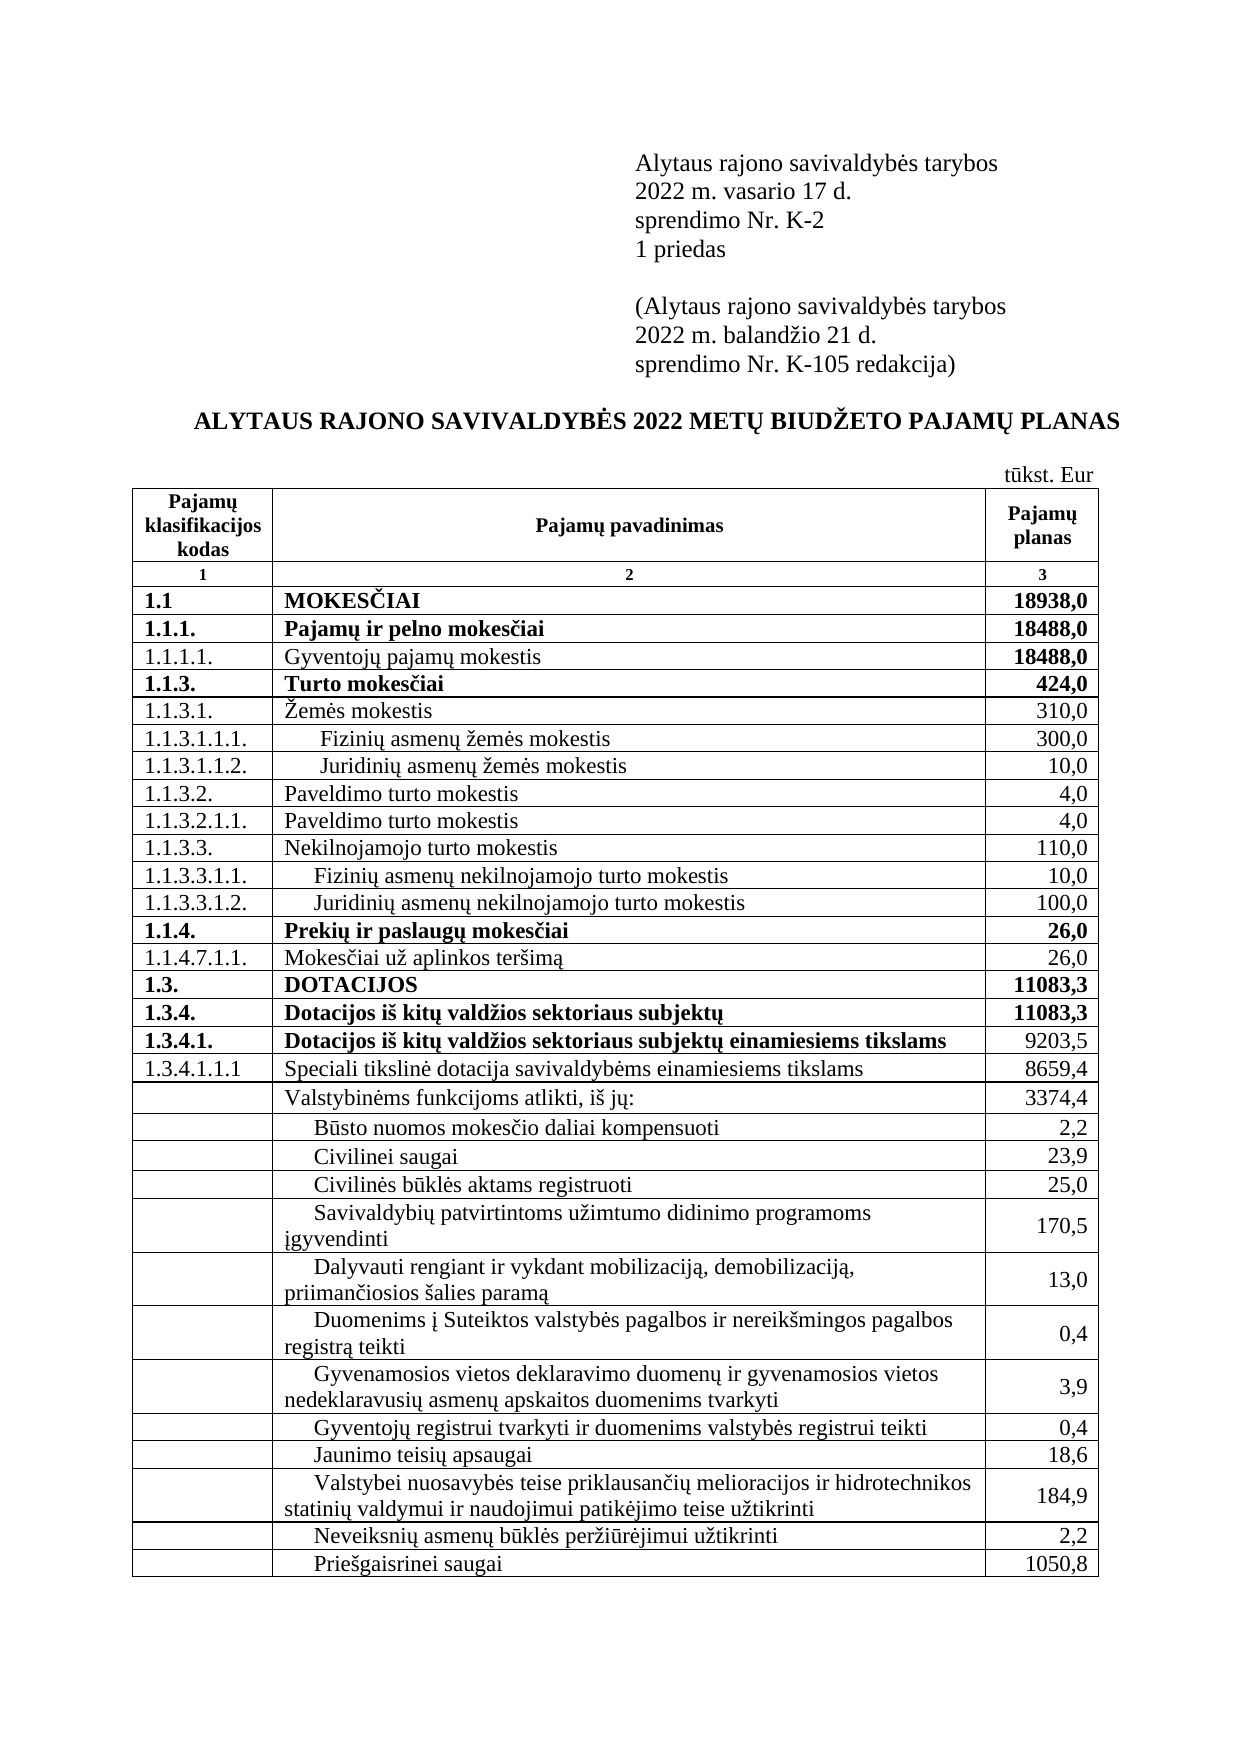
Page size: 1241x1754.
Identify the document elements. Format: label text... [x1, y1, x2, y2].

table_cell [1099, 1305, 1124, 1359]
table_cell 0,4 [986, 1306, 1098, 1359]
table_cell Gyvenamosios vietos deklaravimo duomenų ir gyvenamosios vietos nedeklaravusių asmenų apskaitos duomenims tvarkyti [273, 1360, 985, 1413]
table_cell [1099, 1113, 1124, 1140]
table_cell Gyventojų registrui tvarkyti ir duomenims valstybės registrui teikti [273, 1414, 985, 1440]
table_cell 310,0 [986, 698, 1098, 724]
text tūkst. Eur [133, 461, 1181, 488]
table_cell 0,4 [986, 1414, 1098, 1440]
table_cell 1.1.3.1.1.1. [133, 725, 272, 751]
table_cell Duomenims į Suteiktos valstybės pagalbos ir nereikšmingos pagalbos registrą teikti [273, 1306, 985, 1359]
table_cell 1.1.3.3. [133, 835, 272, 861]
table_cell [1099, 1081, 1124, 1113]
table_header [1099, 488, 1124, 532]
table_cell 18488,0 [986, 643, 1098, 669]
table_cell 1.1.4.7.1.1. [133, 944, 272, 970]
table_cell 170,5 [986, 1199, 1098, 1252]
table_cell [1099, 561, 1124, 586]
table_cell [133, 1114, 272, 1140]
table_cell [1099, 1252, 1124, 1305]
table_cell 3374,4 [986, 1083, 1098, 1113]
table_cell [1099, 1026, 1124, 1053]
table_cell 11083,3 [986, 999, 1098, 1026]
table_cell 10,0 [986, 862, 1098, 888]
table_cell Dotacijos iš kitų valdžios sektoriaus subjektų [273, 999, 985, 1026]
table_cell [1099, 779, 1124, 806]
table_cell [1099, 1053, 1124, 1081]
table_cell 18938,0 [986, 587, 1098, 614]
table_cell Valstybinėms funkcijoms atlikti, iš jų: [273, 1083, 985, 1113]
table_cell Savivaldybių patvirtintoms užimtumo didinimo programoms įgyvendinti [273, 1199, 985, 1252]
table_cell Būsto nuomos mokesčio daliai kompensuoti [273, 1114, 985, 1140]
table_cell 1.1.3.2.1.1. [133, 807, 272, 833]
table_cell 1.1.3.1.1.2. [133, 752, 272, 779]
table_cell 3 [986, 562, 1098, 586]
table_cell Prekių ir paslaugų mokesčiai [273, 917, 985, 943]
table_cell 11083,3 [986, 971, 1098, 998]
table_cell [133, 1306, 272, 1359]
table_cell 184,9 [986, 1469, 1098, 1521]
table_cell 1.1 [133, 587, 272, 614]
table_cell Priešgaisrinei saugai [273, 1550, 985, 1576]
table_cell [133, 1141, 272, 1170]
table_cell [133, 1414, 272, 1440]
text (Alytaus rajono savivaldybės tarybos [133, 291, 1181, 320]
table_cell Paveldimo turto mokestis [273, 807, 985, 833]
table_cell [133, 1199, 272, 1252]
table_cell 1.1.3.3.1.2. [133, 889, 272, 916]
table_cell [1099, 1549, 1124, 1576]
table_cell [1099, 1440, 1124, 1468]
table_cell 1.3.4.1. [133, 1027, 272, 1053]
table_cell Žemės mokestis [273, 698, 985, 724]
table_cell [1099, 1140, 1124, 1170]
table_cell 2,2 [986, 1114, 1098, 1140]
table_cell [1099, 1468, 1124, 1521]
table_cell 100,0 [986, 889, 1098, 916]
table_cell 8659,4 [986, 1054, 1098, 1081]
table_cell 1.1.3.1. [133, 698, 272, 724]
table_cell Dotacijos iš kitų valdžios sektoriaus subjektų einamiesiems tikslams [273, 1027, 985, 1053]
table_cell 1.1.1.1. [133, 643, 272, 669]
table_cell [1099, 533, 1124, 561]
table_cell 2,2 [986, 1523, 1098, 1549]
table_cell [133, 1469, 272, 1521]
table_cell Fizinių asmenų nekilnojamojo turto mokestis [273, 862, 985, 888]
table_cell [1099, 1359, 1124, 1413]
table_cell 2 [273, 562, 985, 586]
table_cell [1099, 970, 1124, 998]
table_cell Civilinės būklės aktams registruoti [273, 1171, 985, 1198]
table_cell [133, 1360, 272, 1413]
table_cell 1.1.3.3.1.1. [133, 862, 272, 888]
table_cell Civilinei saugai [273, 1141, 985, 1170]
table_cell 26,0 [986, 917, 1098, 943]
table_cell [133, 1441, 272, 1468]
table_header Pajamų klasifikacijos kodas [133, 489, 272, 561]
table_cell [1099, 642, 1124, 669]
table_cell [1099, 861, 1124, 888]
table_cell [1099, 888, 1124, 916]
table_cell 13,0 [986, 1253, 1098, 1305]
table_cell [1099, 669, 1124, 696]
text ALYTAUS RAJONO SAVIVALDYBĖS 2022 METŲ BIUDŽETO PAJAMŲ PLANAS [133, 406, 1181, 435]
text Alytaus rajono savivaldybės tarybos [133, 148, 1181, 176]
table_cell Neveiksnių asmenų būklės peržiūrėjimui užtikrinti [273, 1523, 985, 1549]
table_cell Turto mokesčiai [273, 670, 985, 696]
table_cell 1.3.4.1.1.1 [133, 1054, 272, 1081]
table_cell 18488,0 [986, 615, 1098, 642]
table_cell 424,0 [986, 670, 1098, 696]
table_cell 1.1.3. [133, 670, 272, 696]
table_cell [133, 1253, 272, 1305]
table_cell 18,6 [986, 1441, 1098, 1468]
table_header Pajamų planas [986, 489, 1098, 561]
table_cell MOKESČIAI [273, 587, 985, 614]
table_cell [1099, 751, 1124, 779]
table_cell DOTACIJOS [273, 971, 985, 998]
table_cell 110,0 [986, 835, 1098, 861]
table_cell Paveldimo turto mokestis [273, 780, 985, 806]
table_cell [1099, 724, 1124, 751]
table_cell Gyventojų pajamų mokestis [273, 643, 985, 669]
table_cell 10,0 [986, 752, 1098, 779]
table_cell Nekilnojamojo turto mokestis [273, 835, 985, 861]
table_cell 3,9 [986, 1360, 1098, 1413]
table_cell [1099, 1413, 1124, 1440]
table_cell [1099, 614, 1124, 642]
table_header Pajamų pavadinimas [273, 489, 985, 561]
table_cell [133, 1083, 272, 1113]
table_cell 23,9 [986, 1141, 1098, 1170]
table_cell [133, 1171, 272, 1198]
table_cell 9203,5 [986, 1027, 1098, 1053]
table_cell [133, 1550, 272, 1576]
table_cell Pajamų ir pelno mokesčiai [273, 615, 985, 642]
table_cell Fizinių asmenų žemės mokestis [273, 725, 985, 751]
table_cell [1099, 916, 1124, 943]
table_cell 4,0 [986, 807, 1098, 833]
table_cell [1099, 696, 1124, 724]
table_cell 25,0 [986, 1171, 1098, 1198]
table_cell [1099, 1198, 1124, 1252]
table_cell Valstybei nuosavybės teise priklausančių melioracijos ir hidrotechnikos statinių valdymui ir naudojimui patikėjimo teise užtikrinti [273, 1469, 985, 1521]
table_cell Jaunimo teisių apsaugai [273, 1441, 985, 1468]
table_cell 1.1.3.2. [133, 780, 272, 806]
table_cell 1.1.4. [133, 917, 272, 943]
table_cell [1099, 943, 1124, 970]
table_cell [1099, 1521, 1124, 1549]
table_cell 26,0 [986, 944, 1098, 970]
text 1 priedas [133, 234, 1181, 263]
table_cell [1099, 806, 1124, 833]
table_cell [1099, 1170, 1124, 1198]
table_cell Juridinių asmenų žemės mokestis [273, 752, 985, 779]
table_cell 1.3. [133, 971, 272, 998]
table_cell 1.3.4. [133, 999, 272, 1026]
text 2022 m. vasario 17 d. [133, 176, 1181, 205]
table_cell Juridinių asmenų nekilnojamojo turto mokestis [273, 889, 985, 916]
table_cell 300,0 [986, 725, 1098, 751]
table_cell [1099, 834, 1124, 861]
table_cell [1099, 586, 1124, 614]
table_cell [133, 1523, 272, 1549]
text sprendimo Nr. K-105 redakcija) [133, 349, 1181, 378]
text sprendimo Nr. K-2 [133, 205, 1181, 234]
table_cell Speciali tikslinė dotacija savivaldybėms einamiesiems tikslams [273, 1054, 985, 1081]
table_cell [1099, 998, 1124, 1026]
text 2022 m. balandžio 21 d. [133, 320, 1181, 349]
table_cell 1050,8 [986, 1550, 1098, 1576]
table_cell Dalyvauti rengiant ir vykdant mobilizaciją, demobilizaciją, priimančiosios šalies paramą [273, 1253, 985, 1305]
table_cell 4,0 [986, 780, 1098, 806]
table_cell 1.1.1. [133, 615, 272, 642]
table_cell Mokesčiai už aplinkos teršimą [273, 944, 985, 970]
table_cell 1 [133, 562, 272, 586]
